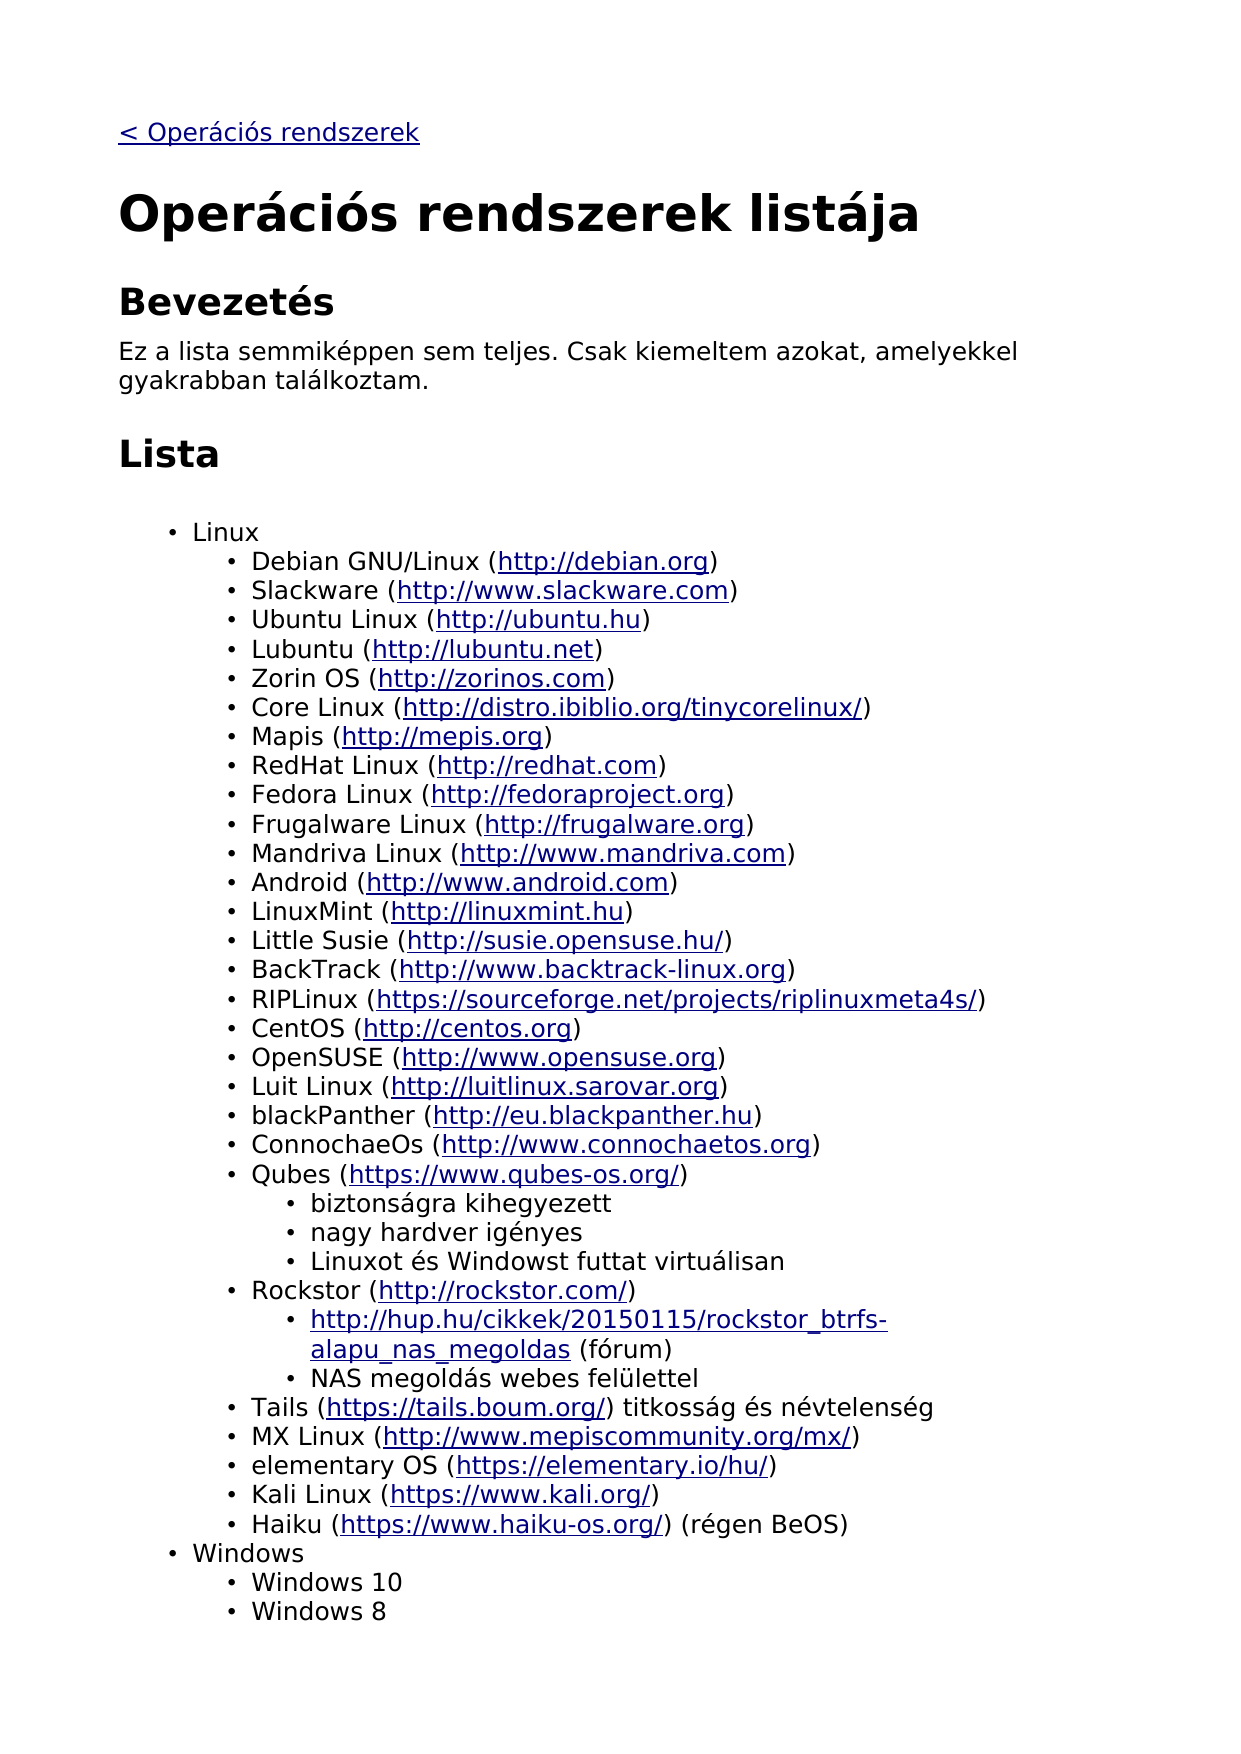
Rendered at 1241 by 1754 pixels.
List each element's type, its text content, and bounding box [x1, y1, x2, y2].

list Zorin OS (http://zorinos.com) [236, 664, 1122, 693]
list RIPLinux (https://sourceforge.net/projects/riplinuxmeta4s/) [236, 985, 1122, 1014]
list Windows 8 [236, 1597, 1122, 1626]
list Linux [177, 518, 1122, 547]
subtitle Bevezetés [118, 281, 1122, 324]
list Luit Linux (http://luitlinux.sarovar.org) [236, 1072, 1122, 1101]
list Linuxot és Windowst futtat virtuálisan [295, 1247, 1122, 1276]
list blackPanther (http://eu.blackpanther.hu) [236, 1101, 1122, 1131]
list Mapis (http://mepis.org) [236, 722, 1122, 751]
list Debian GNU/Linux (http://debian.org) [236, 547, 1122, 576]
list Tails (https://tails.boum.org/) titkosság és névtelenség [236, 1393, 1122, 1422]
subtitle Lista [118, 432, 1122, 476]
list Haiku (https://www.haiku-os.org/) (régen BeOS) [236, 1510, 1122, 1539]
list BackTrack (http://www.backtrack-linux.org) [236, 956, 1122, 985]
list RedHat Linux (http://redhat.com) [236, 751, 1122, 781]
list elementary OS (https://elementary.io/hu/) [236, 1451, 1122, 1481]
list Core Linux (http://distro.ibiblio.org/tinycorelinux/) [236, 693, 1122, 722]
list NAS megoldás webes felülettel [295, 1364, 1122, 1393]
text Ez a lista semmiképpen sem teljes. Csak kiemeltem azokat, amelyekkel gyakrabban találkoztam. [118, 337, 1122, 395]
list Qubes (https://www.qubes-os.org/) [236, 1160, 1122, 1189]
list MX Linux (http://www.mepiscommunity.org/mx/) [236, 1422, 1122, 1451]
list Windows [177, 1539, 1122, 1568]
list Little Susie (http://susie.opensuse.hu/) [236, 926, 1122, 956]
list Slackware (http://www.slackware.com) [236, 576, 1122, 606]
list Frugalware Linux (http://frugalware.org) [236, 810, 1122, 839]
list Ubuntu Linux (http://ubuntu.hu) [236, 606, 1122, 635]
list CentOS (http://centos.org) [236, 1014, 1122, 1043]
list Android (http://www.android.com) [236, 868, 1122, 897]
list Mandriva Linux (http://www.mandriva.com) [236, 839, 1122, 868]
list Fedora Linux (http://fedoraproject.org) [236, 781, 1122, 810]
list http://hup.hu/cikkek/20150115/rockstor_btrfs-alapu_nas_megoldas (fórum) [295, 1306, 1122, 1364]
list Kali Linux (https://www.kali.org/) [236, 1481, 1122, 1510]
list nagy hardver igényes [295, 1218, 1122, 1247]
subtitle Operációs rendszerek listája [118, 185, 1122, 243]
list LinuxMint (http://linuxmint.hu) [236, 897, 1122, 926]
list biztonságra kihegyezett [295, 1189, 1122, 1218]
list Windows 10 [236, 1568, 1122, 1597]
list Rockstor (http://rockstor.com/) [236, 1276, 1122, 1306]
list OpenSUSE (http://www.opensuse.org) [236, 1043, 1122, 1072]
text < Operációs rendszerek [118, 118, 1122, 147]
list ConnochaeOs (http://www.connochaetos.org) [236, 1131, 1122, 1160]
list Lubuntu (http://lubuntu.net) [236, 635, 1122, 664]
